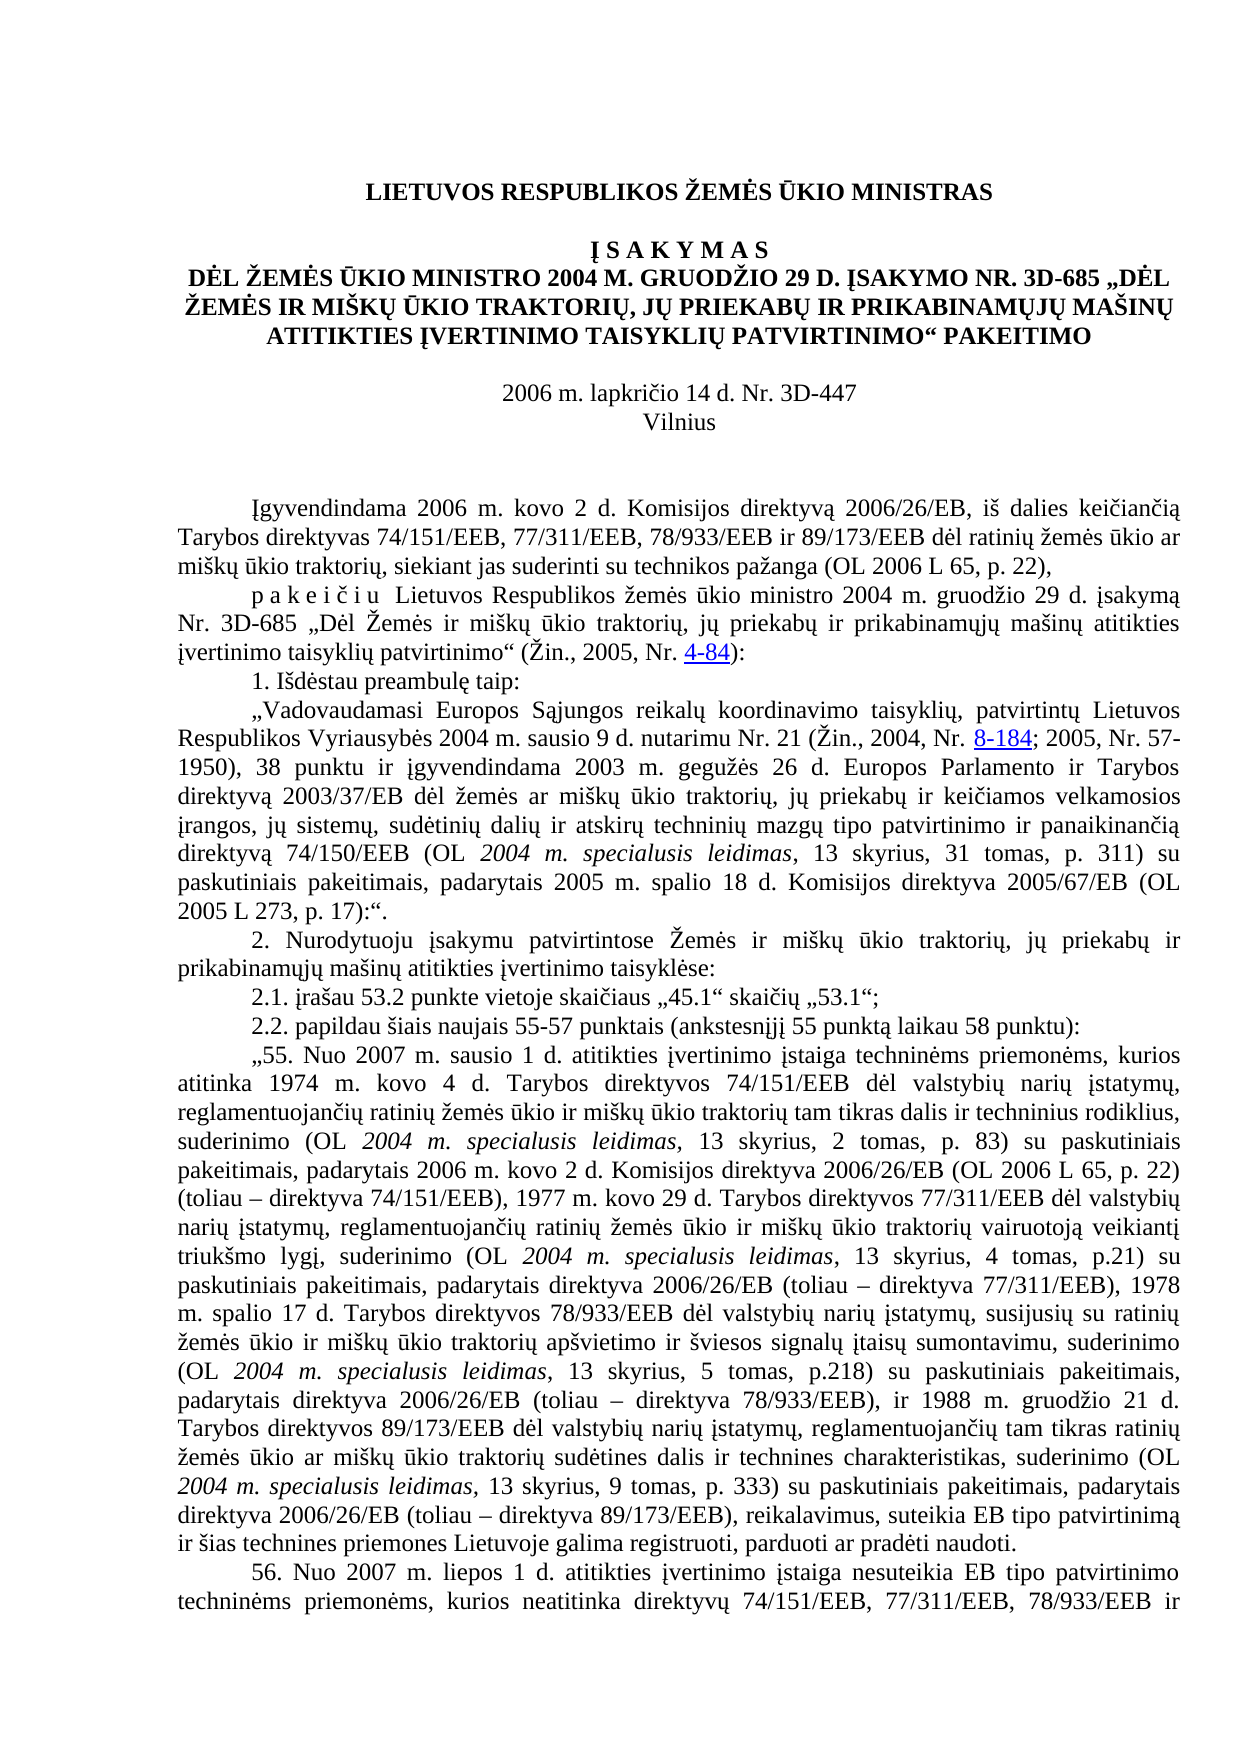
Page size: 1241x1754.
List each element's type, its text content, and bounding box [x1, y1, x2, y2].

text 2.2. papildau šiais naujais 55-57 punktais (ankstesnįjį 55 punktą laikau 58 punktu): [177, 1011, 1181, 1040]
text 1. Išdėstau preambulę taip: [177, 666, 1181, 695]
text 56. Nuo 2007 m. liepos 1 d. atitikties įvertinimo įstaiga nesuteikia EB tipo patvirtinimo techninėms priemonėms, kurios neatitinka direktyvų 74/151/EEB, 77/311/EEB, 78/933/EEB ir [177, 1557, 1181, 1615]
text 2. Nurodytuoju įsakymu patvirtintose Žemės ir miškų ūkio traktorių, jų priekabų ir prikabinamųjų mašinų atitikties įvertinimo taisyklėse: [177, 925, 1181, 982]
text 2006 m. lapkričio 14 d. Nr. 3D-447 [177, 378, 1181, 407]
text pakeičiu Lietuvos Respublikos žemės ūkio ministro 2004 m. gruodžio 29 d. įsakymą Nr. 3D-685 „Dėl Žemės ir miškų ūkio traktorių, jų priekabų ir prikabinamųjų mašinų atitikties įvertinimo taisyklių patvirtinimo“ (Žin., 2005, Nr. 4-84): [177, 580, 1181, 666]
text Įgyvendindama 2006 m. kovo 2 d. Komisijos direktyvą 2006/26/EB, iš dalies keičiančią Tarybos direktyvas 74/151/EEB, 77/311/EEB, 78/933/EEB ir 89/173/EEB dėl ratinių žemės ūkio ar miškų ūkio traktorių, siekiant jas suderinti su technikos pažanga (OL 2006 L 65, p. 22), [177, 493, 1181, 580]
text Vilnius [177, 407, 1181, 436]
text Į S A K Y M A S [177, 235, 1181, 263]
text „Vadovaudamasi Europos Sąjungos reikalų koordinavimo taisyklių, patvirtintų Lietuvos Respublikos Vyriausybės 2004 m. sausio 9 d. nutarimu Nr. 21 (Žin., 2004, Nr. 8-184; 2005, Nr. 57-1950), 38 punktu ir įgyvendindama 2003 m. gegužės 26 d. Europos Parlamento ir Tarybos direktyvą 2003/37/EB dėl žemės ar miškų ūkio traktorių, jų priekabų ir keičiamos velkamosios įrangos, jų sistemų, sudėtinių dalių ir atskirų techninių mazgų tipo patvirtinimo ir panaikinančią direktyvą 74/150/EEB (OL 2004 m. specialusis leidimas, 13 skyrius, 31 tomas, p. 311) su paskutiniais pakeitimais, padarytais 2005 m. spalio 18 d. Komisijos direktyva 2005/67/EB (OL 2005 L 273, p. 17):“. [177, 695, 1181, 925]
text 2.1. įrašau 53.2 punkte vietoje skaičiaus „45.1“ skaičių „53.1“; [177, 982, 1181, 1011]
text LIETUVOS RESPUBLIKOS ŽEMĖS ŪKIO MINISTRAS [177, 177, 1181, 206]
text DĖL ŽEMĖS ŪKIO MINISTRO 2004 M. GRUODŽIO 29 D. ĮSAKYMO NR. 3D-685 „DĖL ŽEMĖS IR MIŠKŲ ŪKIO TRAKTORIŲ, JŲ PRIEKABŲ IR PRIKABINAMŲJŲ MAŠINŲ ATITIKTIES ĮVERTINIMO TAISYKLIŲ PATVIRTINIMO“ PAKEITIMO [177, 263, 1181, 350]
text „55. Nuo 2007 m. sausio 1 d. atitikties įvertinimo įstaiga techninėms priemonėms, kurios atitinka 1974 m. kovo 4 d. Tarybos direktyvos 74/151/EEB dėl valstybių narių įstatymų, reglamentuojančių ratinių žemės ūkio ir miškų ūkio traktorių tam tikras dalis ir techninius rodiklius, suderinimo (OL 2004 m. specialusis leidimas, 13 skyrius, 2 tomas, p. 83) su paskutiniais pakeitimais, padarytais 2006 m. kovo 2 d. Komisijos direktyva 2006/26/EB (OL 2006 L 65, p. 22) (toliau – direktyva 74/151/EEB), 1977 m. kovo 29 d. Tarybos direktyvos 77/311/EEB dėl valstybių narių įstatymų, reglamentuojančių ratinių žemės ūkio ir miškų ūkio traktorių vairuotoją veikiantį triukšmo lygį, suderinimo (OL 2004 m. specialusis leidimas, 13 skyrius, 4 tomas, p.21) su paskutiniais pakeitimais, padarytais direktyva 2006/26/EB (toliau – direktyva 77/311/EEB), 1978 m. spalio 17 d. Tarybos direktyvos 78/933/EEB dėl valstybių narių įstatymų, susijusių su ratinių žemės ūkio ir miškų ūkio traktorių apšvietimo ir šviesos signalų įtaisų sumontavimu, suderinimo (OL 2004 m. specialusis leidimas, 13 skyrius, 5 tomas, p.218) su paskutiniais pakeitimais, padarytais direktyva 2006/26/EB (toliau – direktyva 78/933/EEB), ir 1988 m. gruodžio 21 d. Tarybos direktyvos 89/173/EEB dėl valstybių narių įstatymų, reglamentuojančių tam tikras ratinių žemės ūkio ar miškų ūkio traktorių sudėtines dalis ir technines charakteristikas, suderinimo (OL 2004 m. specialusis leidimas, 13 skyrius, 9 tomas, p. 333) su paskutiniais pakeitimais, padarytais direktyva 2006/26/EB (toliau – direktyva 89/173/EEB), reikalavimus, suteikia EB tipo patvirtinimą ir šias technines priemones Lietuvoje galima registruoti, parduoti ar pradėti naudoti. [177, 1040, 1181, 1557]
